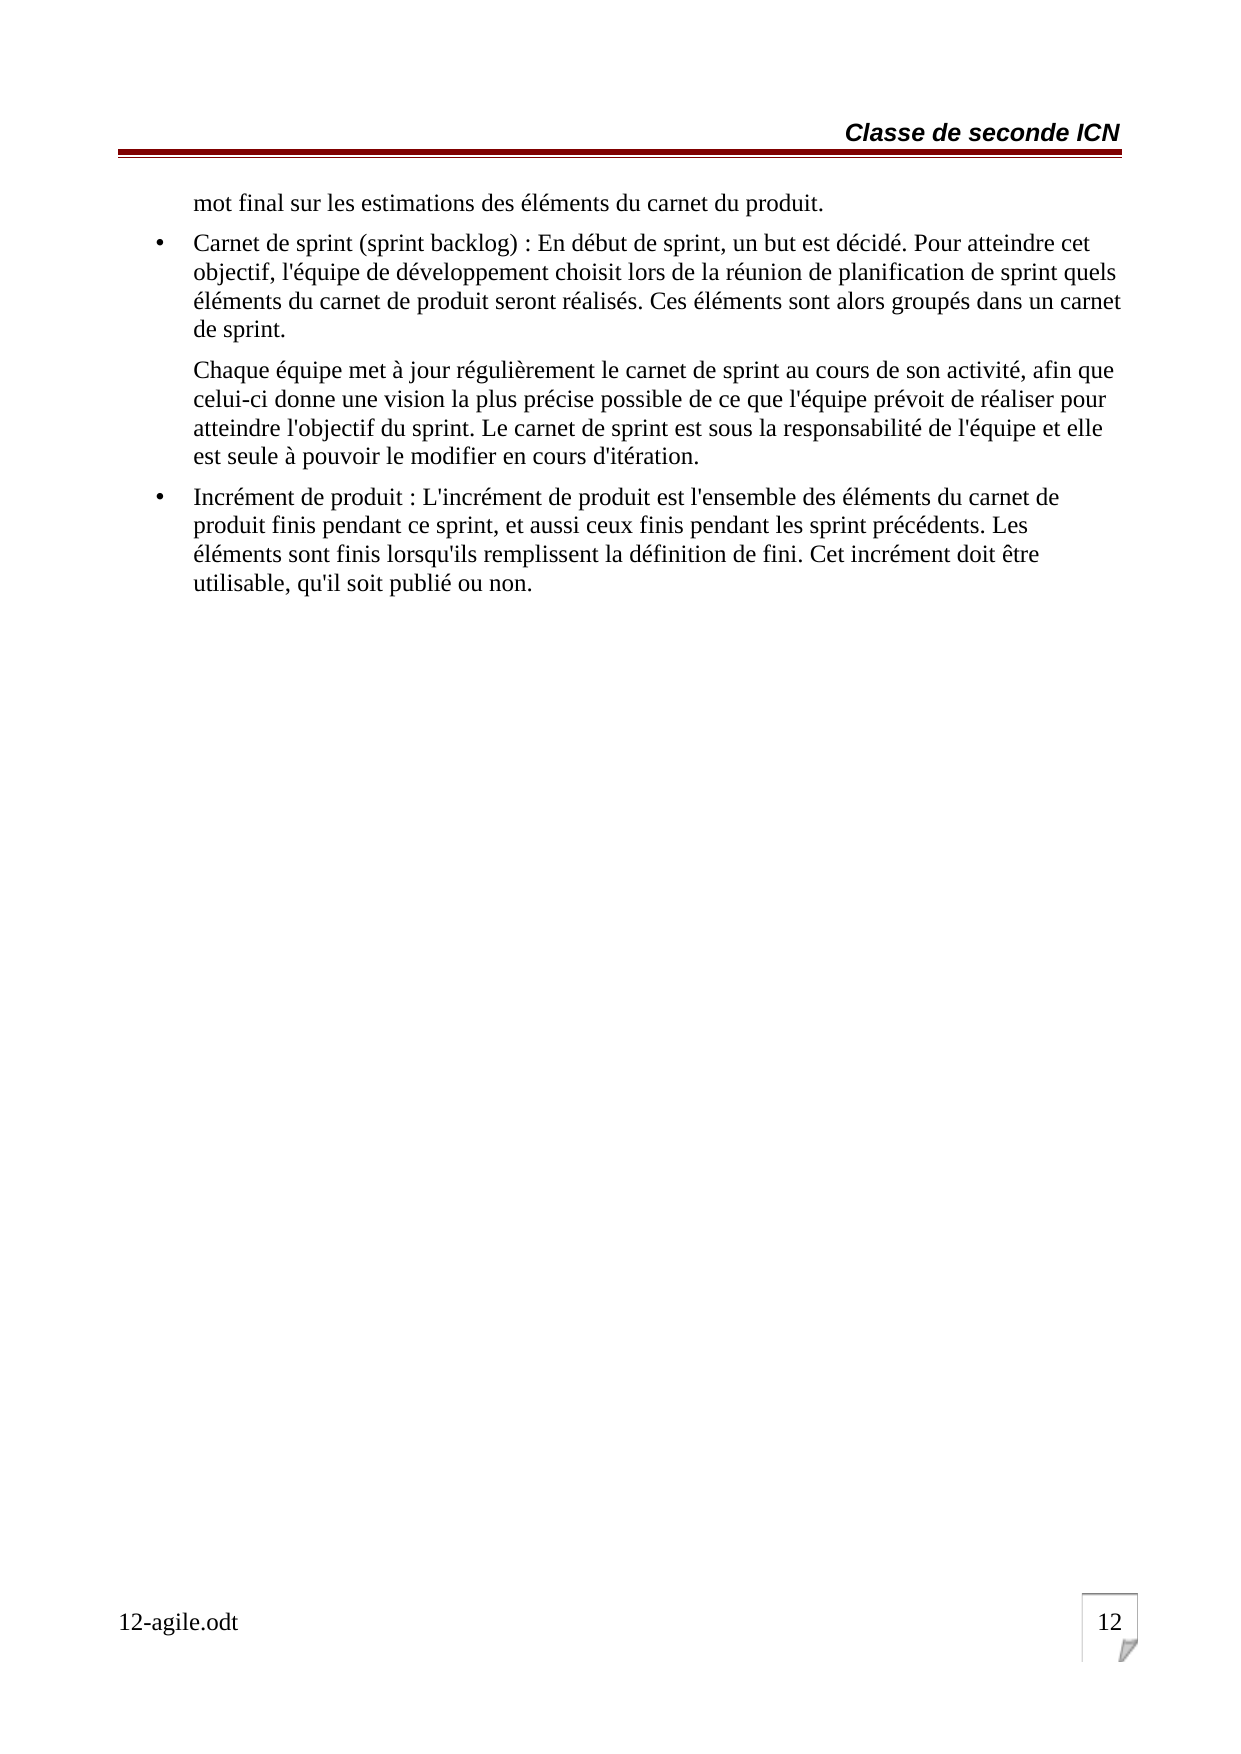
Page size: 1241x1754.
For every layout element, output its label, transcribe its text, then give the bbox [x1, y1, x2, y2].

list Carnet de sprint (sprint backlog) : En début de sprint, un but est décidé. Pour atteindre cet objectif, l'équipe de développement choisit lors de la réunion de planification de sprint quels éléments du carnet de produit seront réalisés. Ces éléments sont alors groupés dans un carnet de sprint. [156, 228, 1122, 343]
list Chaque équipe met à jour régulièrement le carnet de sprint au cours de son activité, afin que celui-ci donne une vision la plus précise possible de ce que l'équipe prévoit de réaliser pour atteindre l'objectif du sprint. Le carnet de sprint est sous la responsabilité de l'équipe et elle est seule à pouvoir le modifier en cours d'itération. [156, 355, 1122, 470]
list Incrément de produit : L'incrément de produit est l'ensemble des éléments du carnet de produit finis pendant ce sprint, et aussi ceux finis pendant les sprint précédents. Les éléments sont finis lorsqu'ils remplissent la définition de fini. Cet incrément doit être utilisable, qu'il soit publié ou non. [156, 482, 1122, 597]
list mot final sur les estimations des éléments du carnet du produit. [156, 188, 1122, 217]
